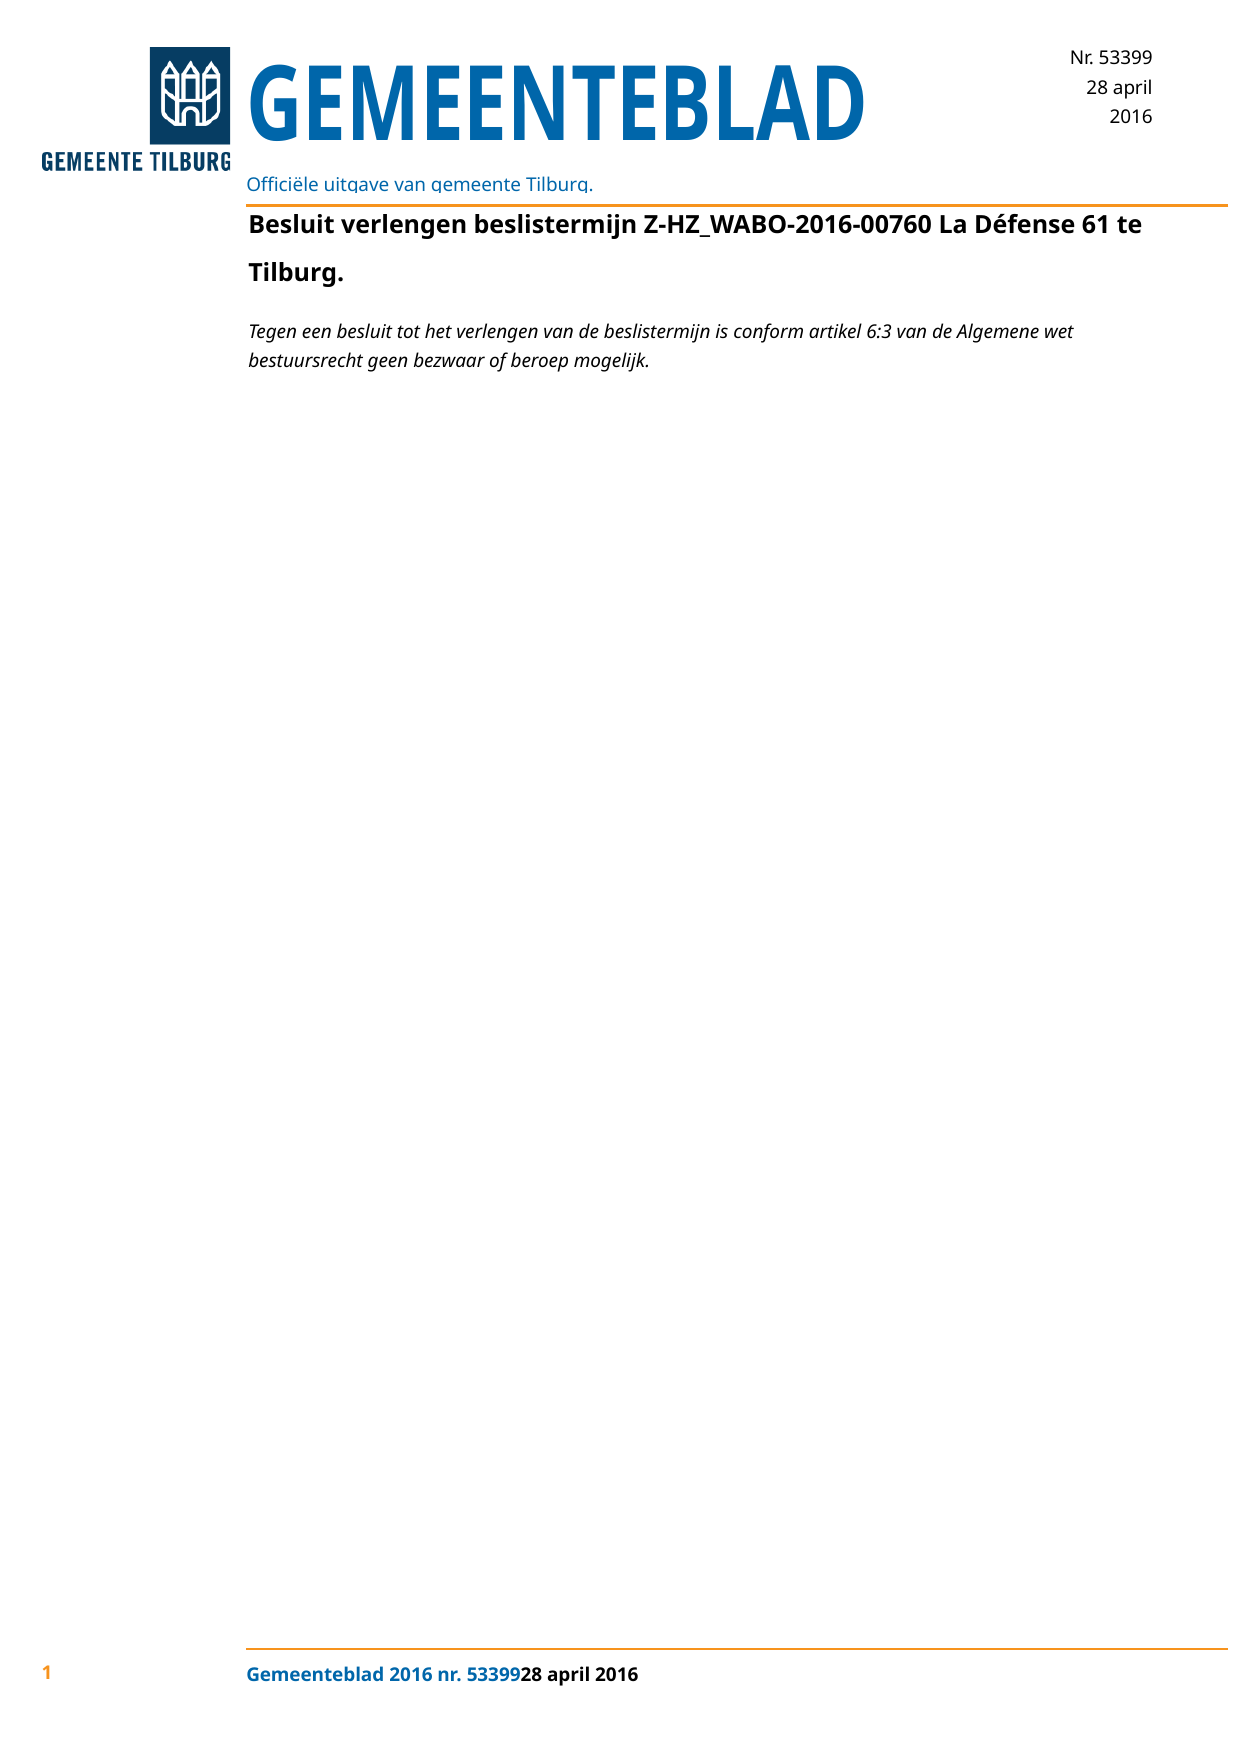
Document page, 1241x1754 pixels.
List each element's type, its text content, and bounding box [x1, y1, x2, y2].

picture [41, 47, 231, 172]
text Tegen een besluit tot het verlengen van de beslistermijn is conform artikel 6:3 van de Algemene wet bestuursrecht geen bezwaar of beroep mogelijk. [248, 318, 1152, 373]
text Besluit verlengen beslistermijn Z-HZ_WABO-2016-00760 La Défense 61 te Tilburg. [248, 207, 1152, 288]
